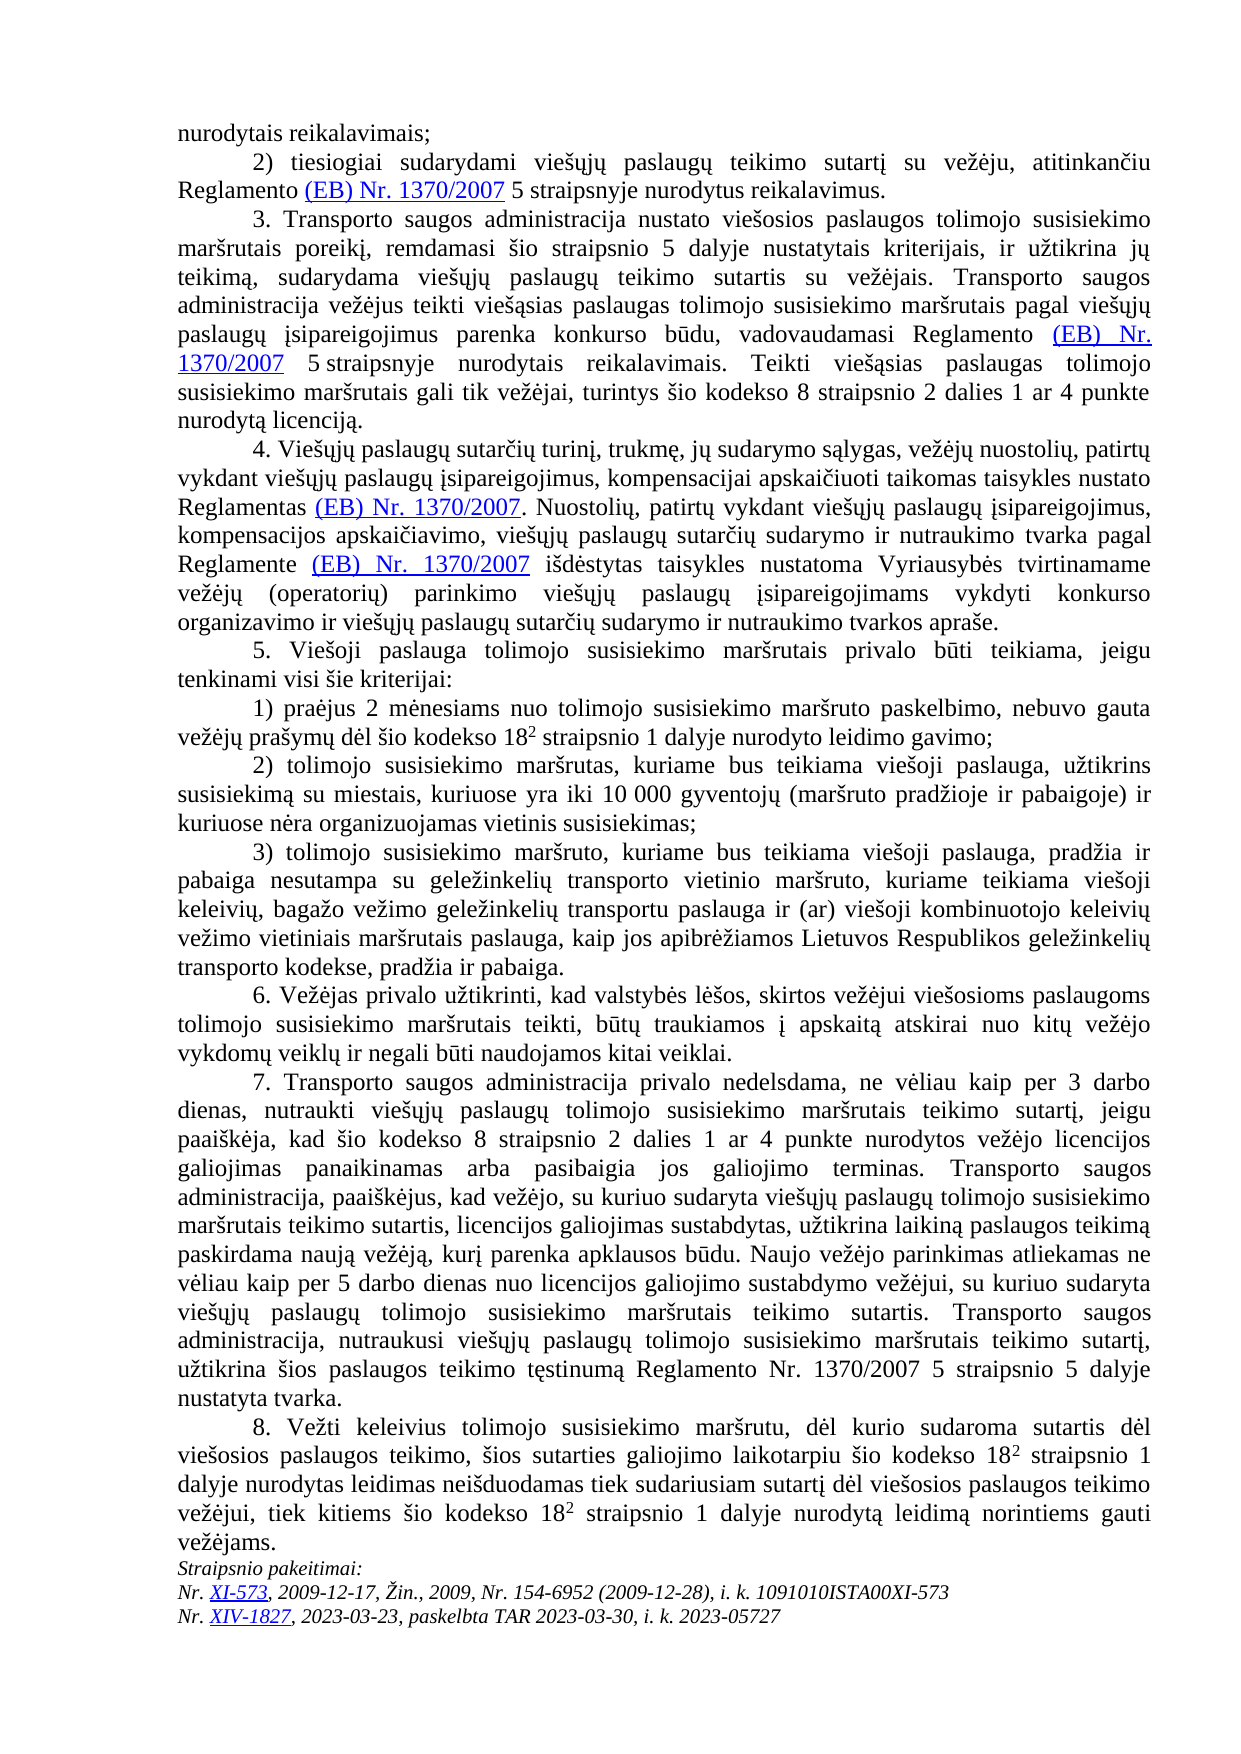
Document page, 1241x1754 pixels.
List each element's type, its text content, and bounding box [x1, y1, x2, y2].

text 4. Viešųjų paslaugų sutarčių turinį, trukmę, jų sudarymo sąlygas, vežėjų nuostolių, patirtų vykdant viešųjų paslaugų įsipareigojimus, kompensacijai apskaičiuoti taikomas taisykles nustato Reglamentas (EB) Nr. 1370/2007. Nuostolių, patirtų vykdant viešųjų paslaugų įsipareigojimus, kompensacijos apskaičiavimo, viešųjų paslaugų sutarčių sudarymo ir nutraukimo tvarka pagal Reglamente (EB) Nr. 1370/2007 išdėstytas taisykles nustatoma Vyriausybės tvirtinamame vežėjų (operatorių) parinkimo viešųjų paslaugų įsipareigojimams vykdyti konkurso organizavimo ir viešųjų paslaugų sutarčių sudarymo ir nutraukimo tvarkos apraše. [177, 434, 1152, 636]
text 3) tolimojo susisiekimo maršruto, kuriame bus teikiama viešoji paslauga, pradžia ir pabaiga nesutampa su geležinkelių transporto vietinio maršruto, kuriame teikiama viešoji keleivių, bagažo vežimo geležinkelių transportu paslauga ir (ar) viešoji kombinuotojo keleivių vežimo vietiniais maršrutais paslauga, kaip jos apibrėžiamos Lietuvos Respublikos geležinkelių transporto kodekse, pradžia ir pabaiga. [177, 837, 1152, 981]
text 7. Transporto saugos administracija privalo nedelsdama, ne vėliau kaip per 3 darbo dienas, nutraukti viešųjų paslaugų tolimojo susisiekimo maršrutais teikimo sutartį, jeigu paaiškėja, kad šio kodekso 8 straipsnio 2 dalies 1 ar 4 punkte nurodytos vežėjo licencijos galiojimas panaikinamas arba pasibaigia jos galiojimo terminas. Transporto saugos administracija, paaiškėjus, kad vežėjo, su kuriuo sudaryta viešųjų paslaugų tolimojo susisiekimo maršrutais teikimo sutartis, licencijos galiojimas sustabdytas, užtikrina laikiną paslaugos teikimą paskirdama naują vežėją, kurį parenka apklausos būdu. Naujo vežėjo parinkimas atliekamas ne vėliau kaip per 5 darbo dienas nuo licencijos galiojimo sustabdymo vežėjui, su kuriuo sudaryta viešųjų paslaugų tolimojo susisiekimo maršrutais teikimo sutartis. Transporto saugos administracija, nutraukusi viešųjų paslaugų tolimojo susisiekimo maršrutais teikimo sutartį, užtikrina šios paslaugos teikimo tęstinumą Reglamento Nr. 1370/2007 5 straipsnio 5 dalyje nustatyta tvarka. [177, 1067, 1152, 1412]
text 1) praėjus 2 mėnesiams nuo tolimojo susisiekimo maršruto paskelbimo, nebuvo gauta vežėjų prašymų dėl šio kodekso 182 straipsnio 1 dalyje nurodyto leidimo gavimo; [177, 693, 1152, 751]
text 3. Transporto saugos administracija nustato viešosios paslaugos tolimojo susisiekimo maršrutais poreikį, remdamasi šio straipsnio 5 dalyje nustatytais kriterijais, ir užtikrina jų teikimą, sudarydama viešųjų paslaugų teikimo sutartis su vežėjais. Transporto saugos administracija vežėjus teikti viešąsias paslaugas tolimojo susisiekimo maršrutais pagal viešųjų paslaugų įsipareigojimus parenka konkurso būdu, vadovaudamasi Reglamento (EB) Nr. 1370/2007 5 straipsnyje nurodytais reikalavimais. Teikti viešąsias paslaugas tolimojo susisiekimo maršrutais gali tik vežėjai, turintys šio kodekso 8 straipsnio 2 dalies 1 ar 4 punkte nurodytą licenciją. [177, 204, 1152, 434]
text Nr. XIV-1827, 2023-03-23, paskelbta TAR 2023-03-30, i. k. 2023-05727 [177, 1604, 1152, 1628]
text nurodytais reikalavimais; [177, 118, 1152, 147]
text 2) tolimojo susisiekimo maršrutas, kuriame bus teikiama viešoji paslauga, užtikrins susisiekimą su miestais, kuriuose yra iki 10 000 gyventojų (maršruto pradžioje ir pabaigoje) ir kuriuose nėra organizuojamas vietinis susisiekimas; [177, 751, 1152, 837]
text 6. Vežėjas privalo užtikrinti, kad valstybės lėšos, skirtos vežėjui viešosioms paslaugoms tolimojo susisiekimo maršrutais teikti, būtų traukiamos į apskaitą atskirai nuo kitų vežėjo vykdomų veiklų ir negali būti naudojamos kitai veiklai. [177, 981, 1152, 1067]
text Straipsnio pakeitimai: [177, 1556, 1152, 1580]
text Nr. XI-573, 2009-12-17, Žin., 2009, Nr. 154-6952 (2009-12-28), i. k. 1091010ISTA00XI-573 [177, 1580, 1152, 1604]
text 8. Vežti keleivius tolimojo susisiekimo maršrutu, dėl kurio sudaroma sutartis dėl viešosios paslaugos teikimo, šios sutarties galiojimo laikotarpiu šio kodekso 182 straipsnio 1 dalyje nurodytas leidimas neišduodamas tiek sudariusiam sutartį dėl viešosios paslaugos teikimo vežėjui, tiek kitiems šio kodekso 182 straipsnio 1 dalyje nurodytą leidimą norintiems gauti vežėjams. [177, 1412, 1152, 1556]
text 5. Viešoji paslauga tolimojo susisiekimo maršrutais privalo būti teikiama, jeigu tenkinami visi šie kriterijai: [177, 636, 1152, 693]
text 2) tiesiogiai sudarydami viešųjų paslaugų teikimo sutartį su vežėju, atitinkančiu Reglamento (EB) Nr. 1370/2007 5 straipsnyje nurodytus reikalavimus. [177, 147, 1152, 204]
